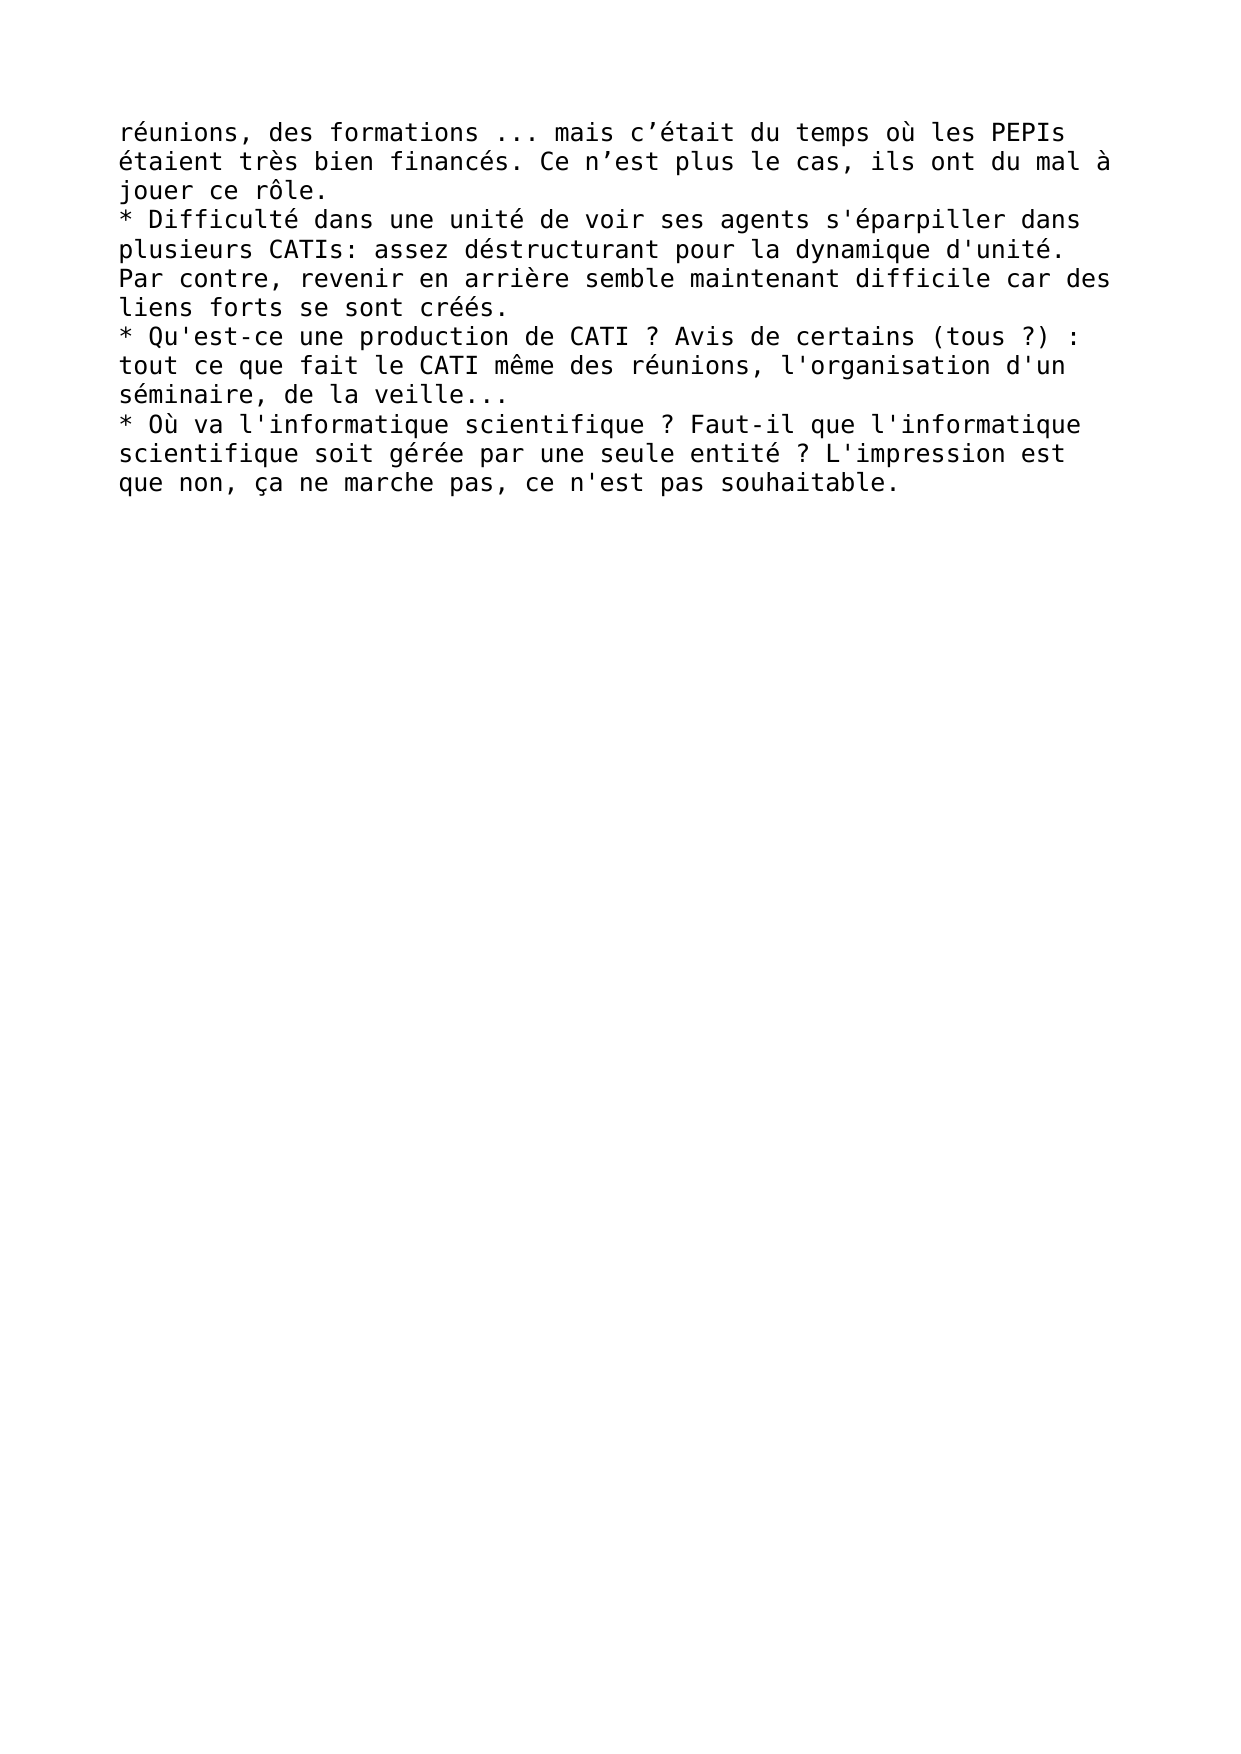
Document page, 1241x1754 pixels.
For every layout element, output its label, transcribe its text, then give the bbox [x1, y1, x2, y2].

text réunions, des formations ... mais c’était du temps où les PEPIs étaient très bien financés. Ce n’est plus le cas, ils ont du mal à jouer ce rôle. * Difficulté dans une unité de voir ses agents s'éparpiller dans plusieurs CATIs: assez déstructurant pour la dynamique d'unité. Par contre, revenir en arrière semble maintenant difficile car des liens forts se sont créés. * Qu'est-ce une production de CATI ? Avis de certains (tous ?) : tout ce que fait le CATI même des réunions, l'organisation d'un séminaire, de la veille... * Où va l'informatique scientifique ? Faut-il que l'informatique scientifique soit gérée par une seule entité ? L'impression est que non, ça ne marche pas, ce n'est pas souhaitable. [118, 118, 1122, 497]
